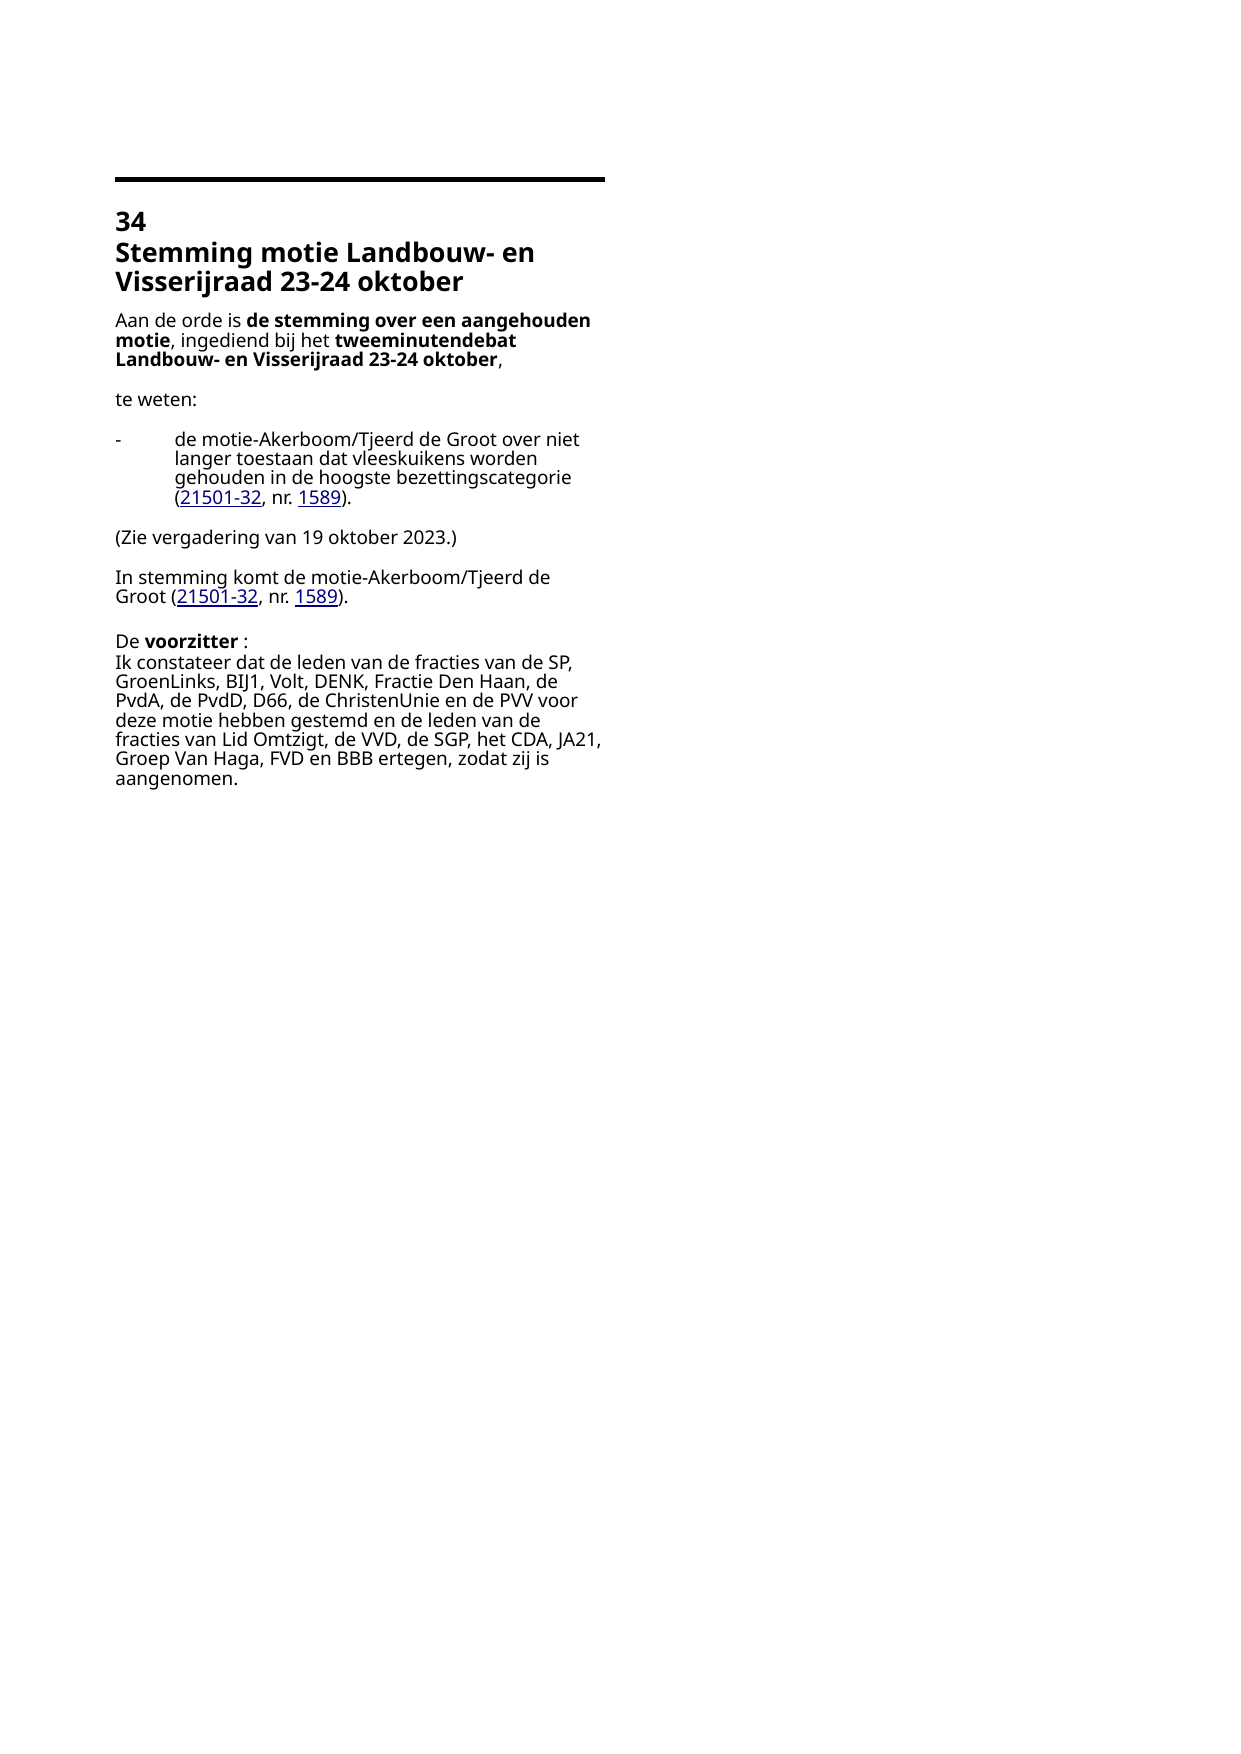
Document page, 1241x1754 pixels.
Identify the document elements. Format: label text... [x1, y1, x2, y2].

text Ik constateer dat de leden van de fracties van de SP, GroenLinks, BIJ1, Volt, DENK, Fractie Den Haan, de PvdA, de PvdD, D66, de ChristenUnie en de PVV voor deze motie hebben gestemd en de leden van de fracties van Lid Omtzigt, de VVD, de SGP, het CDA, JA21, Groep Van Haga, FVD en BBB ertegen, zodat zij is aangenomen. [115, 654, 605, 789]
text 34 [115, 203, 605, 239]
text In stemming komt de motie-Akerboom/Tjeerd de Groot (21501-32, nr. 1589). [115, 569, 605, 607]
text Stemming motie Landbouw- en Visserijraad 23-24 oktober [115, 239, 605, 312]
text (Zie vergadering van 19 oktober 2023.) [115, 529, 605, 548]
text Aan de orde is de stemming over een aangehouden motie, ingediend bij het tweeminutendebat Landbouw- en Visserijraad 23-24 oktober, [115, 312, 605, 370]
list de motie-Akerboom/Tjeerd de Groot over niet langer toestaan dat vleeskuikens worden gehouden in de hoogste bezettingscategorie (21501-32, nr. 1589). [115, 431, 605, 508]
text De voorzitter : [115, 628, 605, 654]
text te weten: [115, 391, 605, 410]
